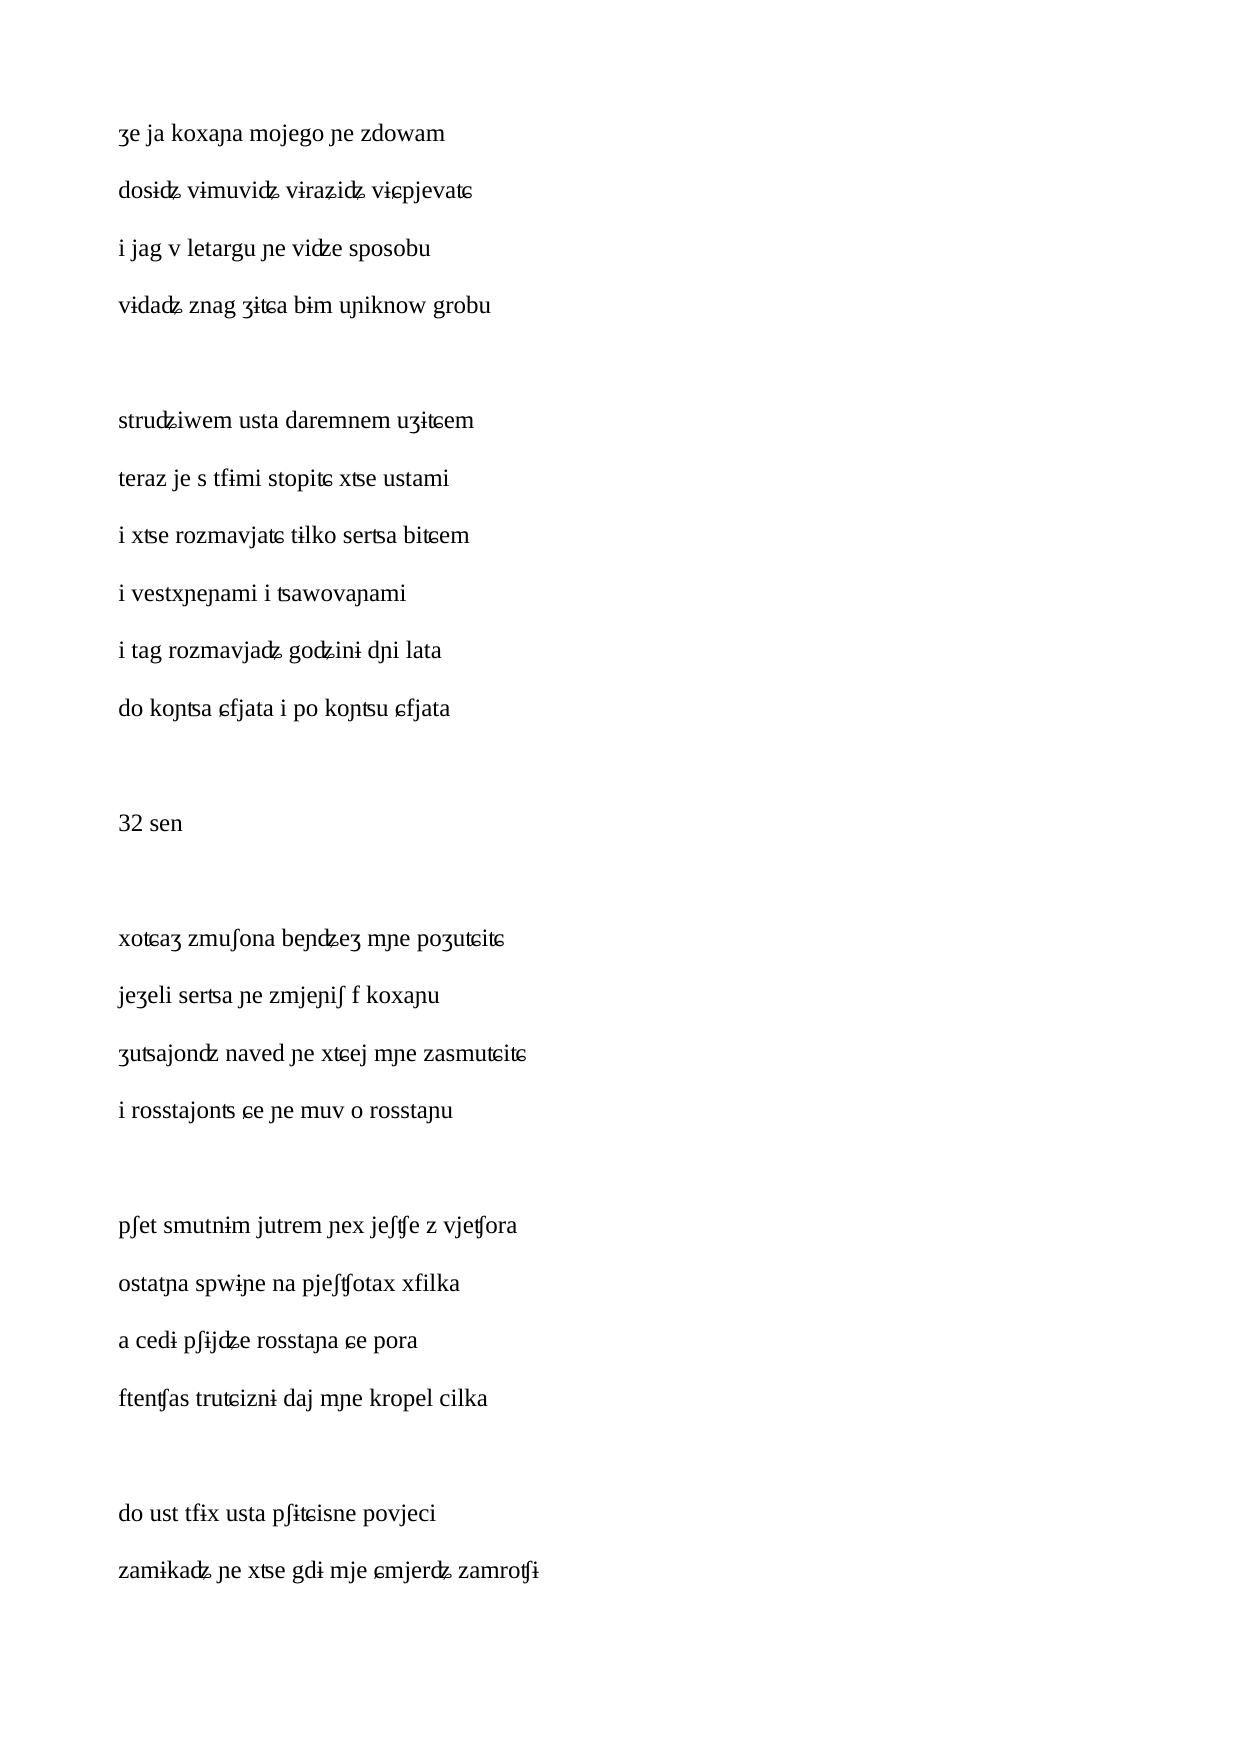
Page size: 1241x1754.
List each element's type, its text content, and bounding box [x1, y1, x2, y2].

text ʒe ja koxaɲa mojego ɲe zdowam dosɨʥ vɨmuviʥ vɨraʑiʥ vɨɕpjevaʨ i jag v letargu ɲe viʣe sposobu vɨdaʥ znag ʒɨʨa bɨm uɲiknow grobu struʥiwem usta daremnem uʒɨʨem teraz je s tfɨmi stopiʨ xʦe ustami i xʦe rozmavjaʨ tɨlko serʦa biʨem i vestxɲeɲami i ʦawovaɲami i tag rozmavjaʥ goʥinɨ dɲi lata do koɲʦa ɕfjata i po koɲʦu ɕfjata 32 sen xoʨaʒ zmuʃona beɲʥeʒ mɲe poʒuʨiʨ jeʒeli serʦa ɲe zmjeɲiʃ f koxaɲu ʒuʦajonʣ naved ɲe xʨej mɲe zasmuʨiʨ i rosstajonʦ ɕe ɲe muv o rosstaɲu pʃet smutnɨm jutrem ɲex jeʃʧe z vjeʧora ostatɲa spwɨɲe na pjeʃʧotax xfilka a cedɨ pʃɨjʥe rosstaɲa ɕe pora ftenʧas truʨiznɨ daj mɲe kropel cilka do ust tfɨx usta pʃɨʨisne povjeci zamɨkaʥ ɲe xʦe gdɨ mje ɕmjerʥ zamroʧɨ [118, 118, 1122, 1613]
